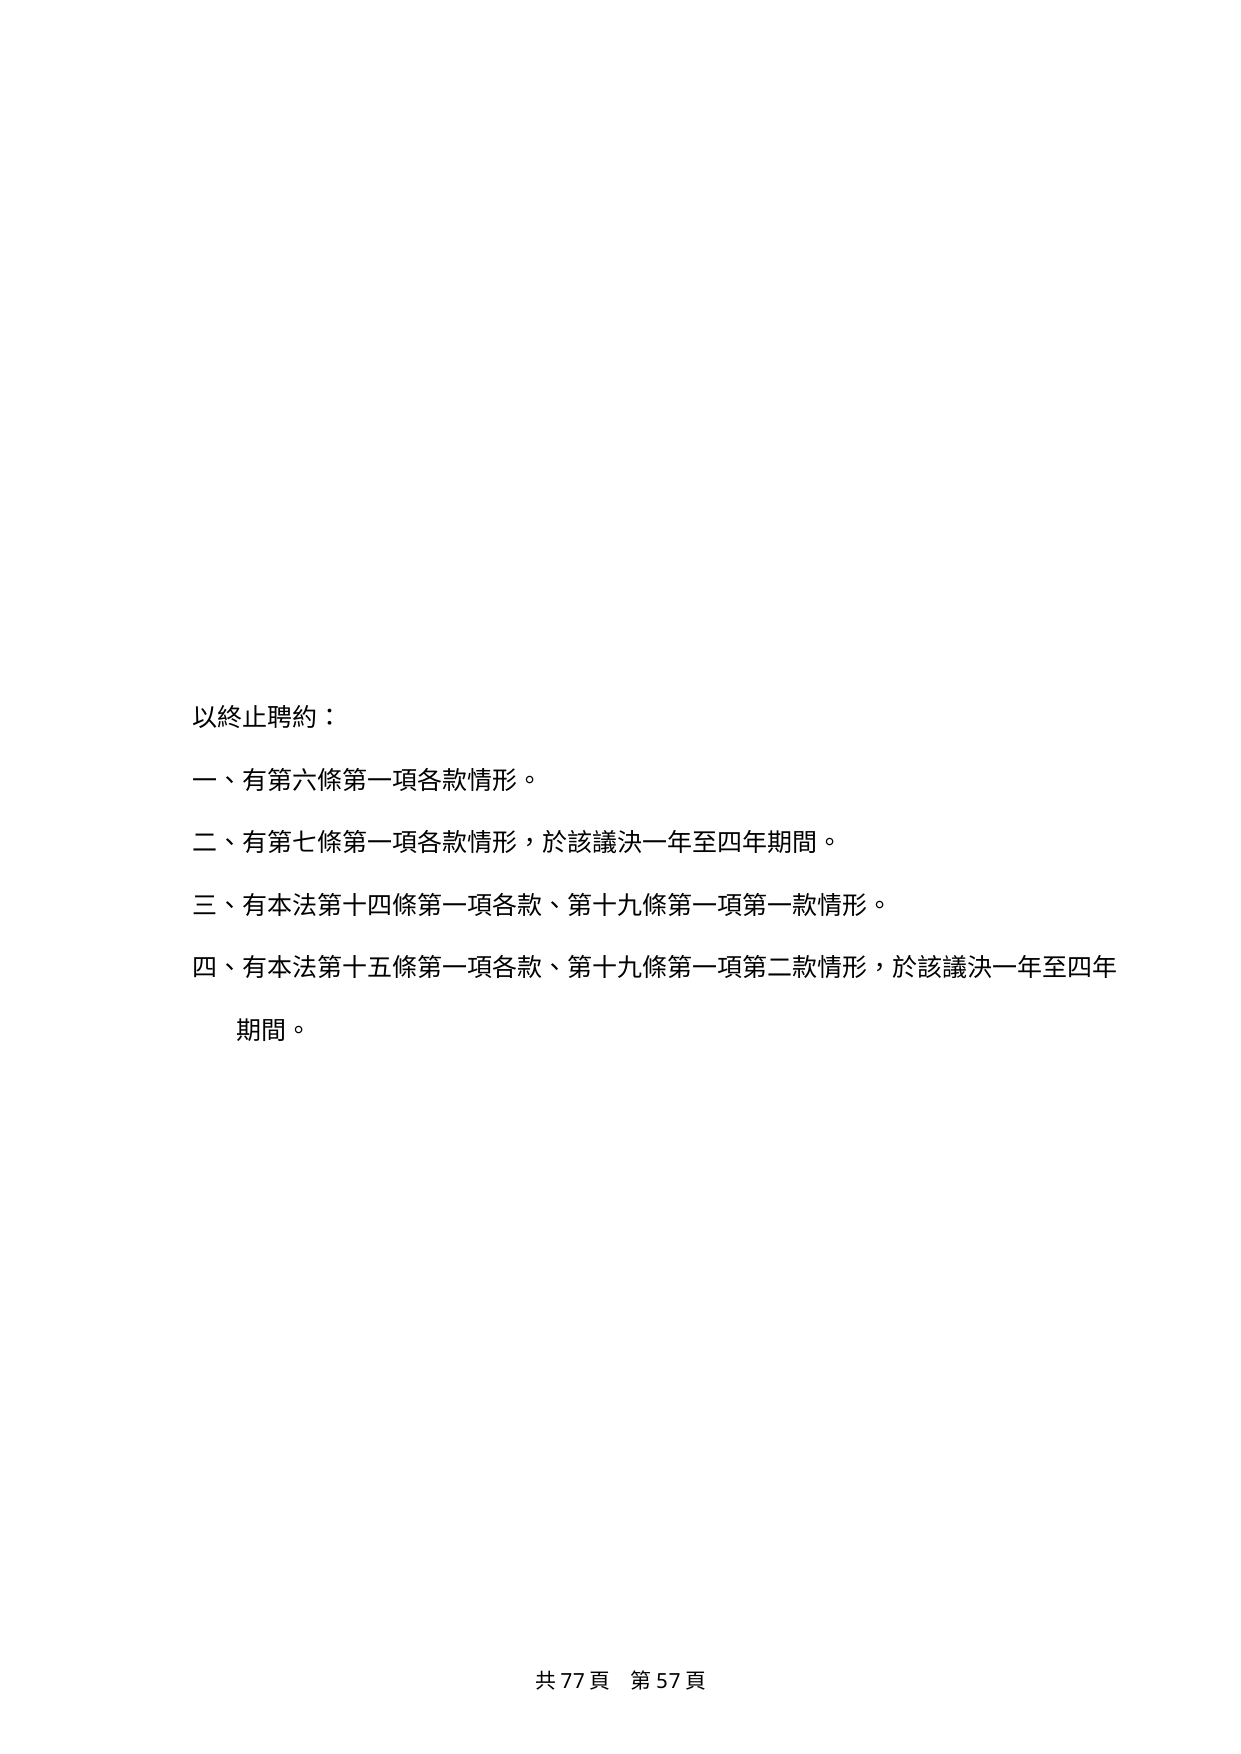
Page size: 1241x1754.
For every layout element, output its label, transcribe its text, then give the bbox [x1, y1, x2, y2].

text 四、有本法第十五條第一項各款、第十九條第一項第二款情形，於該議決一年至四年期間。 [192, 924, 1122, 1049]
text 一、有第六條第一項各款情形。 [192, 737, 1122, 799]
text 三、有本法第十四條第一項各款、第十九條第一項第一款情形。 [192, 862, 1122, 924]
text 二、有第七條第一項各款情形，於該議決一年至四年期間。 [192, 799, 1122, 862]
text 以終止聘約： [118, 674, 1122, 737]
